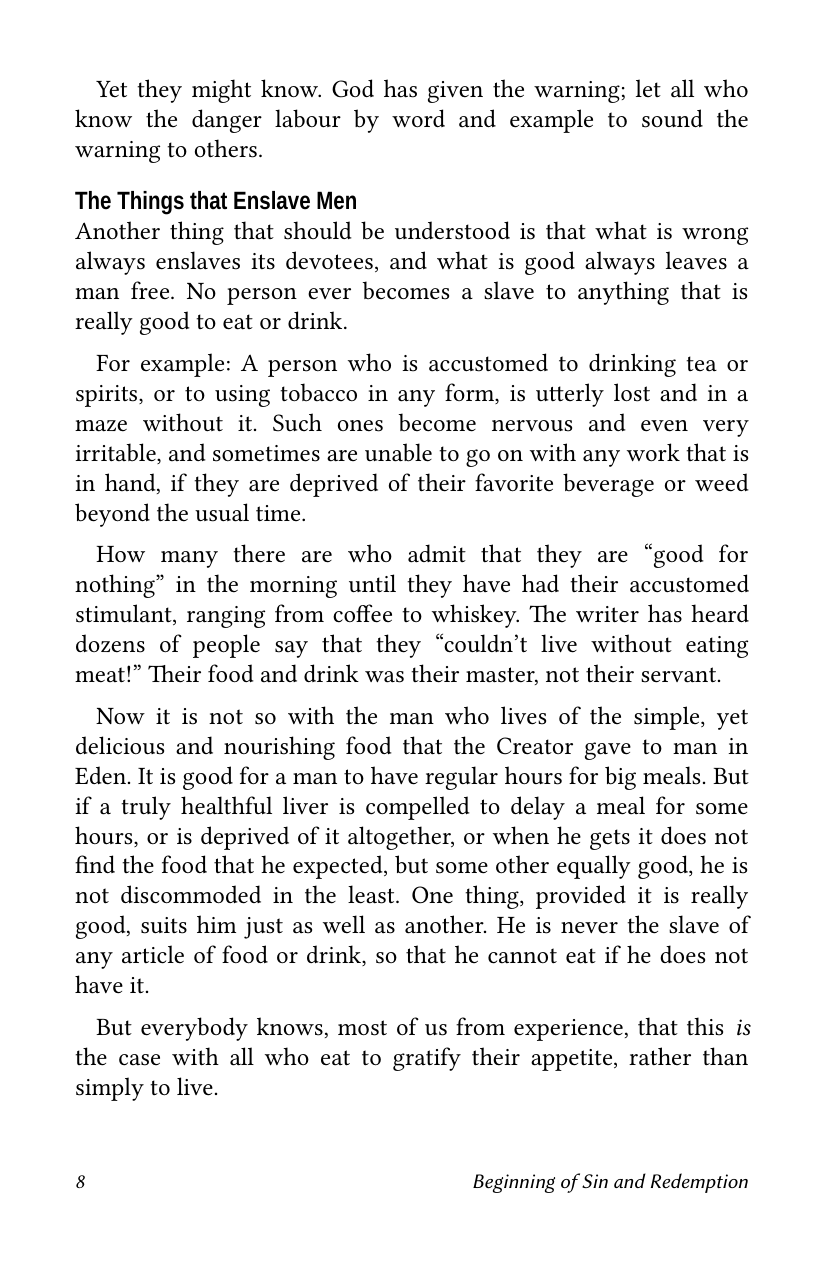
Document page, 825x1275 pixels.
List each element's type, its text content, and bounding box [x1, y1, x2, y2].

text How many there are who admit that they are “good for nothing” in the morning until they have had their accustomed stimulant, ranging from coffee to whiskey. The writer has heard dozens of people say that they “couldn’t live without eating meat!” Their food and drink was their master, not their servant. [75, 541, 750, 689]
text But everybody knows, most of us from experience, that this is the case with all who eat to gratify their appetite, rather than simply to live. [75, 1013, 750, 1101]
subtitle The Things that Enslave Men [75, 186, 750, 214]
text Now it is not so with the man who lives of the simple, yet delicious and nourishing food that the Creator gave to man in Eden. It is good for a man to have regular hours for big meals. But if a truly healthful liver is compelled to delay a meal for some hours, or is deprived of it altogether, or when he gets it does not find the food that he expected, but some other equally good, he is not discommoded in the least. One thing, provided it is really good, suits him just as well as another. He is never the slave of any article of food or drink, so that he cannot eat if he does not have it. [75, 702, 750, 1000]
text For example: A person who is accustomed to drinking tea or spirits, or to using tobacco in any form, is utterly lost and in a maze without it. Such ones become nervous and even very irritable, and sometimes are unable to go on with any work that is in hand, if they are deprived of their favorite beverage or weed beyond the usual time. [75, 349, 750, 527]
text Another thing that should be understood is that what is wrong always enslaves its devotees, and what is good always leaves a man free. No person ever becomes a slave to anything that is really good to eat or drink. [75, 217, 750, 336]
text Yet they might know. God has given the warning; let all who know the danger labour by word and example to sound the warning to others. [75, 75, 750, 163]
